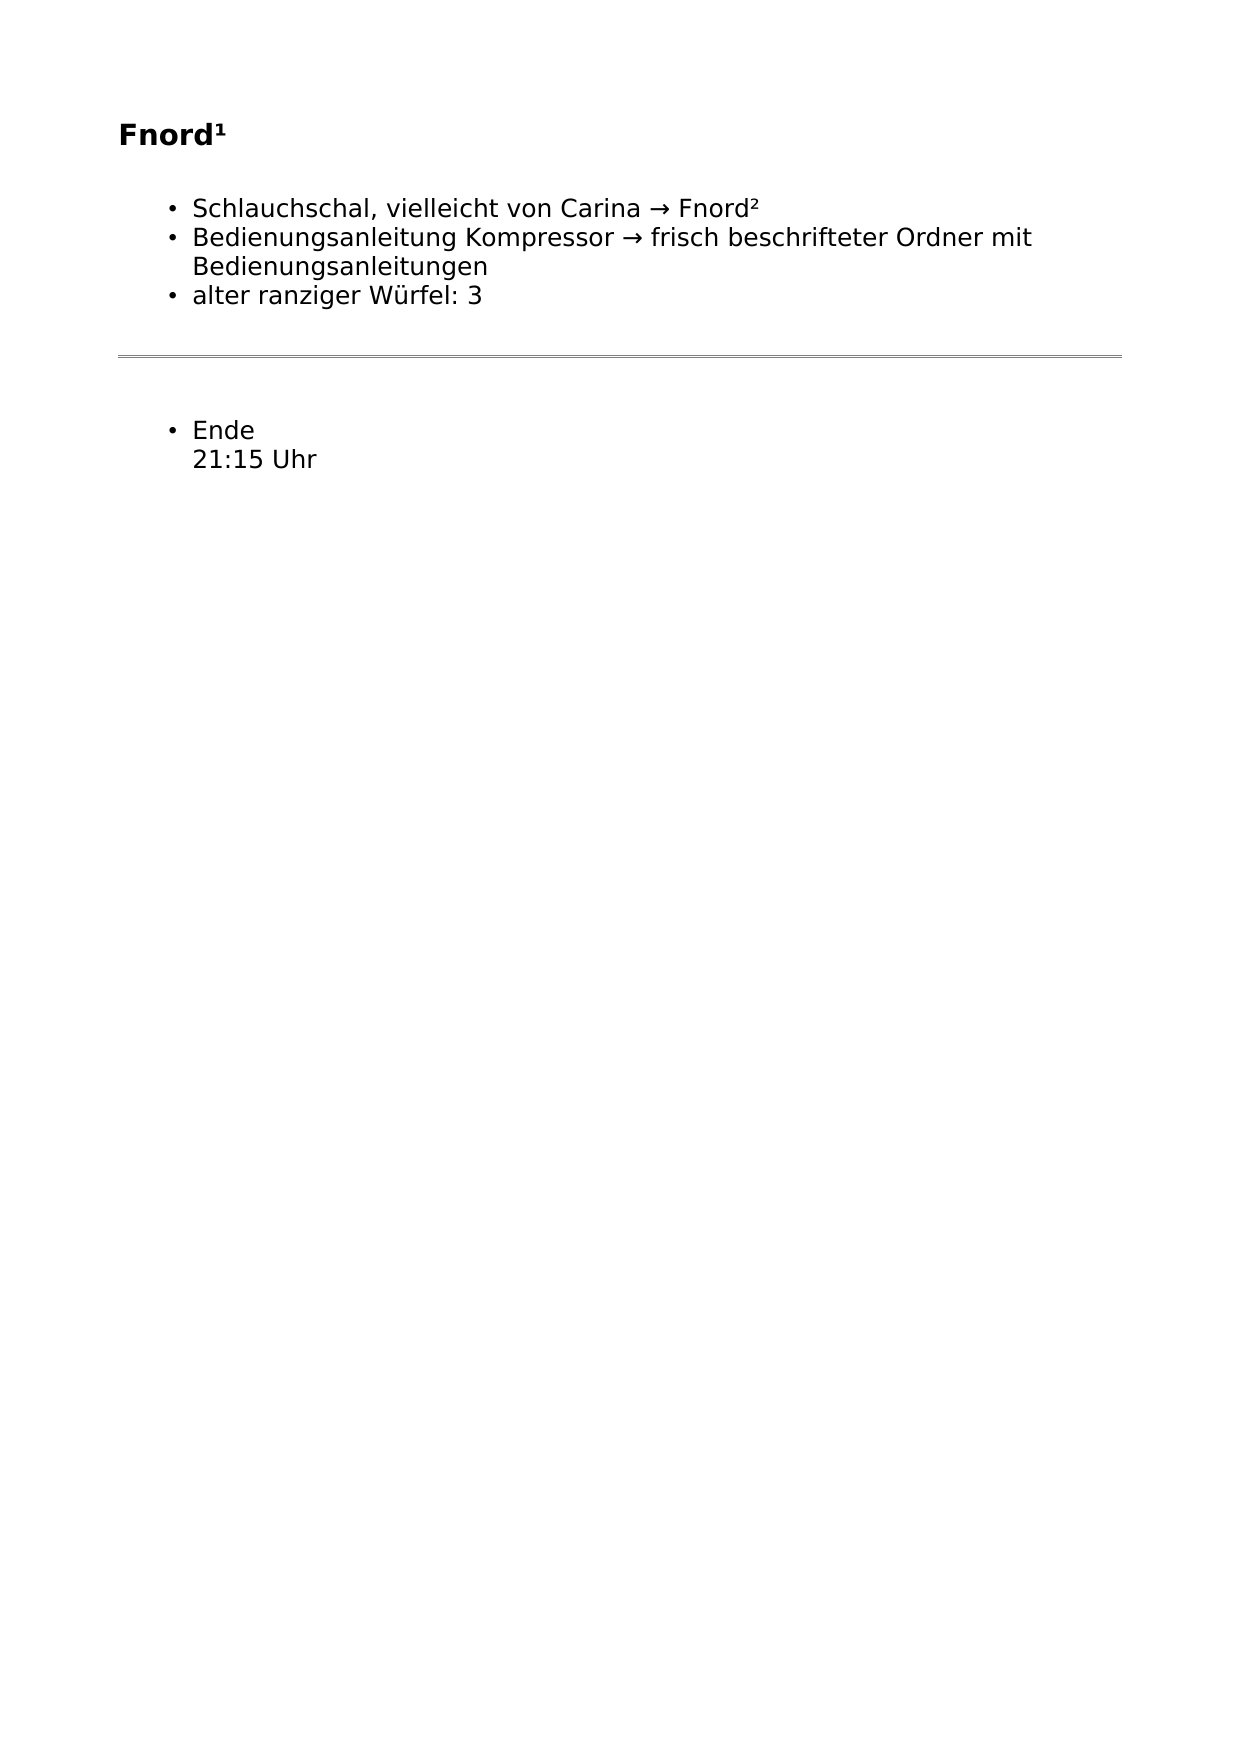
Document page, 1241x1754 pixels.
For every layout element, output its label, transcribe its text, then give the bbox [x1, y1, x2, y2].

list Schlauchschal, vielleicht von Carina → Fnord² [177, 194, 1122, 223]
list alter ranziger Würfel: 3 [177, 282, 1122, 311]
list Ende [177, 416, 1122, 445]
list Bedienungsanleitung Kompressor → frisch beschrifteter Ordner mit Bedienungsanleitungen [177, 223, 1122, 282]
list 21:15 Uhr [177, 445, 1122, 474]
subtitle Fnord¹ [118, 118, 1122, 152]
